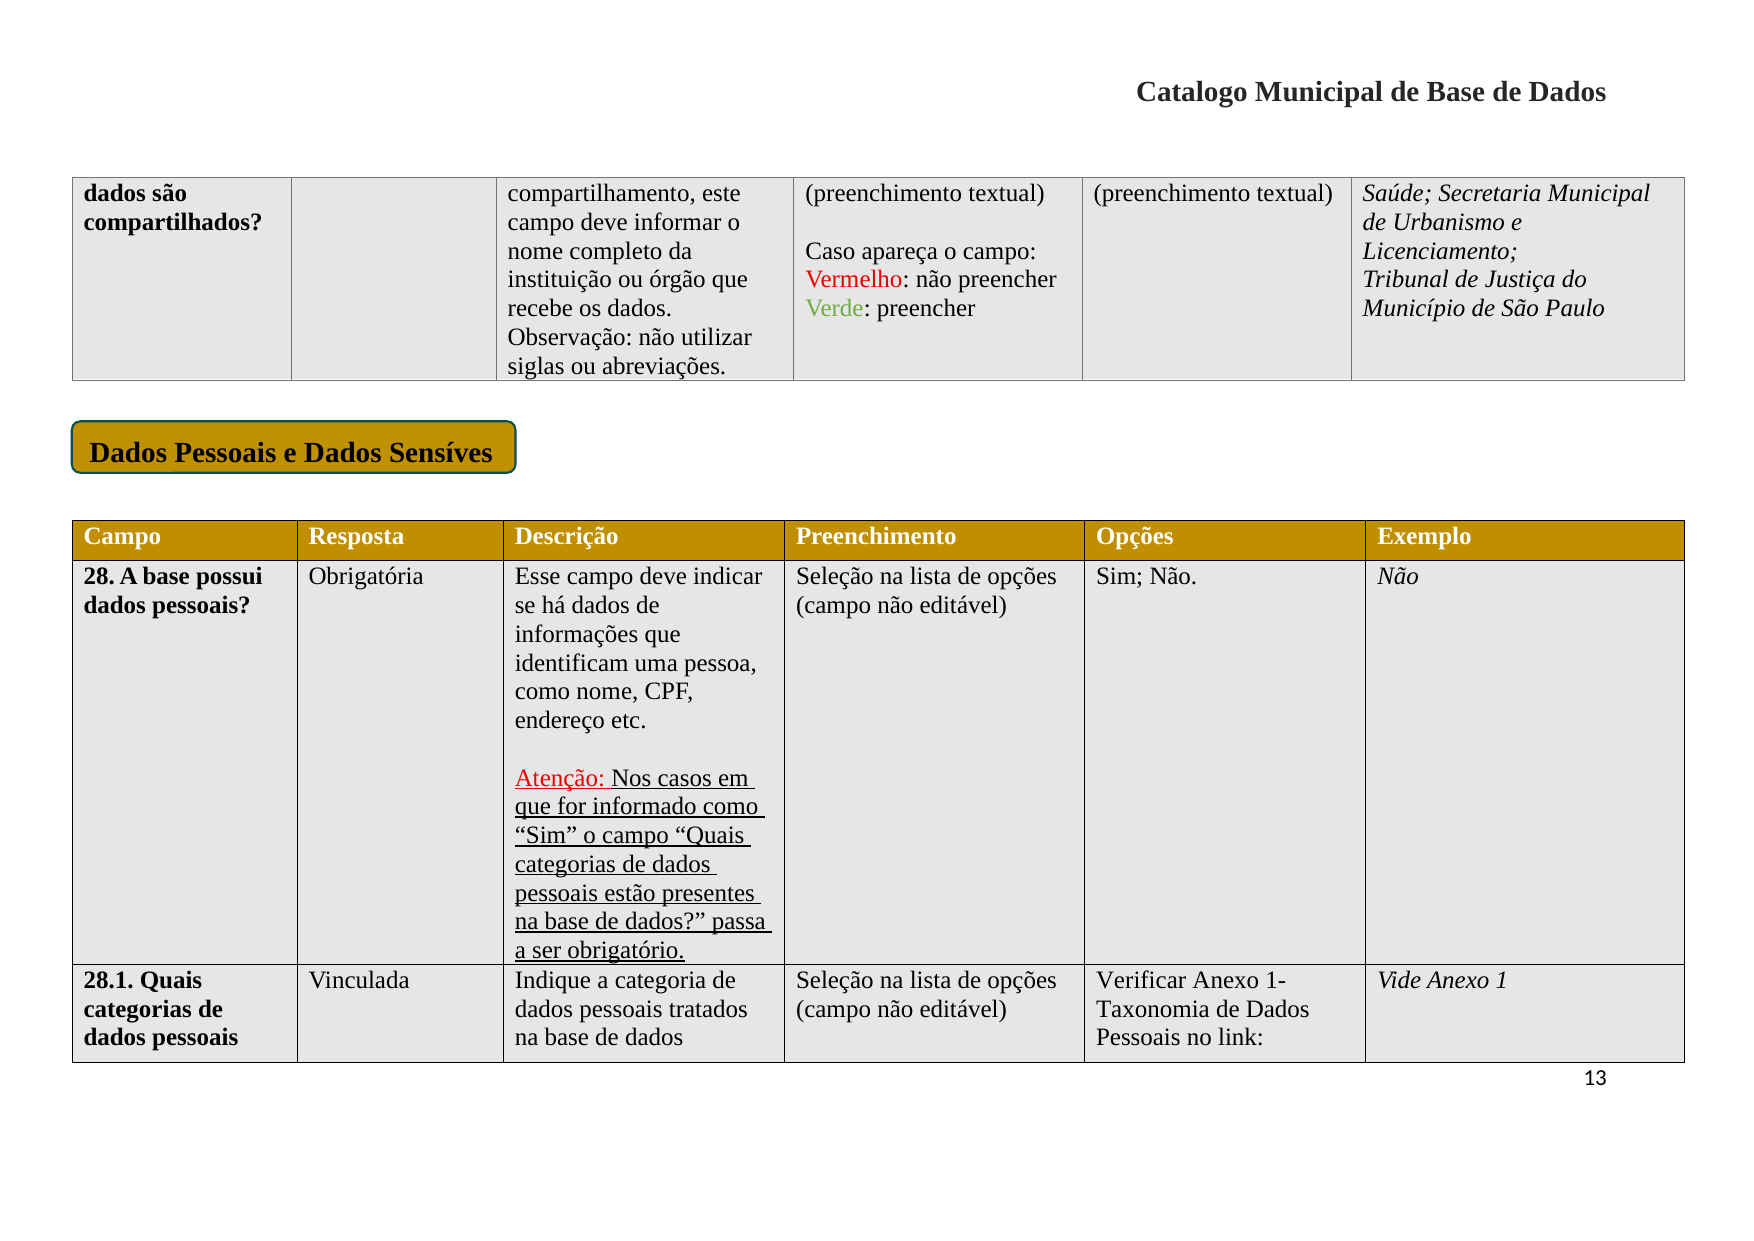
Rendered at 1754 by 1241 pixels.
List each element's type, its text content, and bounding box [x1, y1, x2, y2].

table_cell Indique a categoria de dados pessoais tratados na base de dados [504, 965, 784, 1062]
table_header Preenchimento [785, 521, 1084, 560]
table_header Exemplo [1366, 521, 1684, 560]
table_cell 28.1. Quais categorias de dados pessoais [73, 965, 297, 1062]
table_cell Seleção na lista de opções (campo não editável) [785, 965, 1084, 1062]
table_cell compartilhamento, este campo deve informar o nome completo da instituição ou órgão que recebe os dados. Observação: não utilizar siglas ou abreviações. [497, 178, 793, 379]
table_cell Obrigatória [298, 561, 503, 964]
table_cell Esse campo deve indicar se há dados de informações que identificam uma pessoa, como nome, CPF, endereço etc. Atenção: Nos casos em que for informado como “Sim” o campo “Quais categorias de dados pessoais estão presentes na base de dados?” passa a ser obrigatório. [504, 561, 784, 964]
table_cell (preenchimento textual) [1083, 178, 1351, 379]
table_header Descrição [504, 521, 784, 560]
table_cell (preenchimento textual) Caso apareça o campo: Vermelho: não preencher Verde: preencher [794, 178, 1082, 379]
table_cell Vide Anexo 1 [1366, 965, 1684, 1062]
table_cell 28. A base possui dados pessoais? [73, 561, 297, 964]
table_header Resposta [298, 521, 503, 560]
table_cell Verificar Anexo 1- Taxonomia de Dados Pessoais no link: [1085, 965, 1365, 1062]
table_cell Vinculada [298, 965, 503, 1062]
table_header Campo [73, 521, 297, 560]
table_cell Seleção na lista de opções (campo não editável) [785, 561, 1084, 964]
table_cell dados são compartilhados? [73, 178, 291, 379]
table_header Opções [1085, 521, 1365, 560]
table_cell Saúde; Secretaria Municipal de Urbanismo e Licenciamento; Tribunal de Justiça do Município de São Paulo [1352, 178, 1684, 379]
table_cell [292, 178, 496, 379]
table_cell Sim; Não. [1085, 561, 1365, 964]
table_cell Não [1366, 561, 1684, 964]
